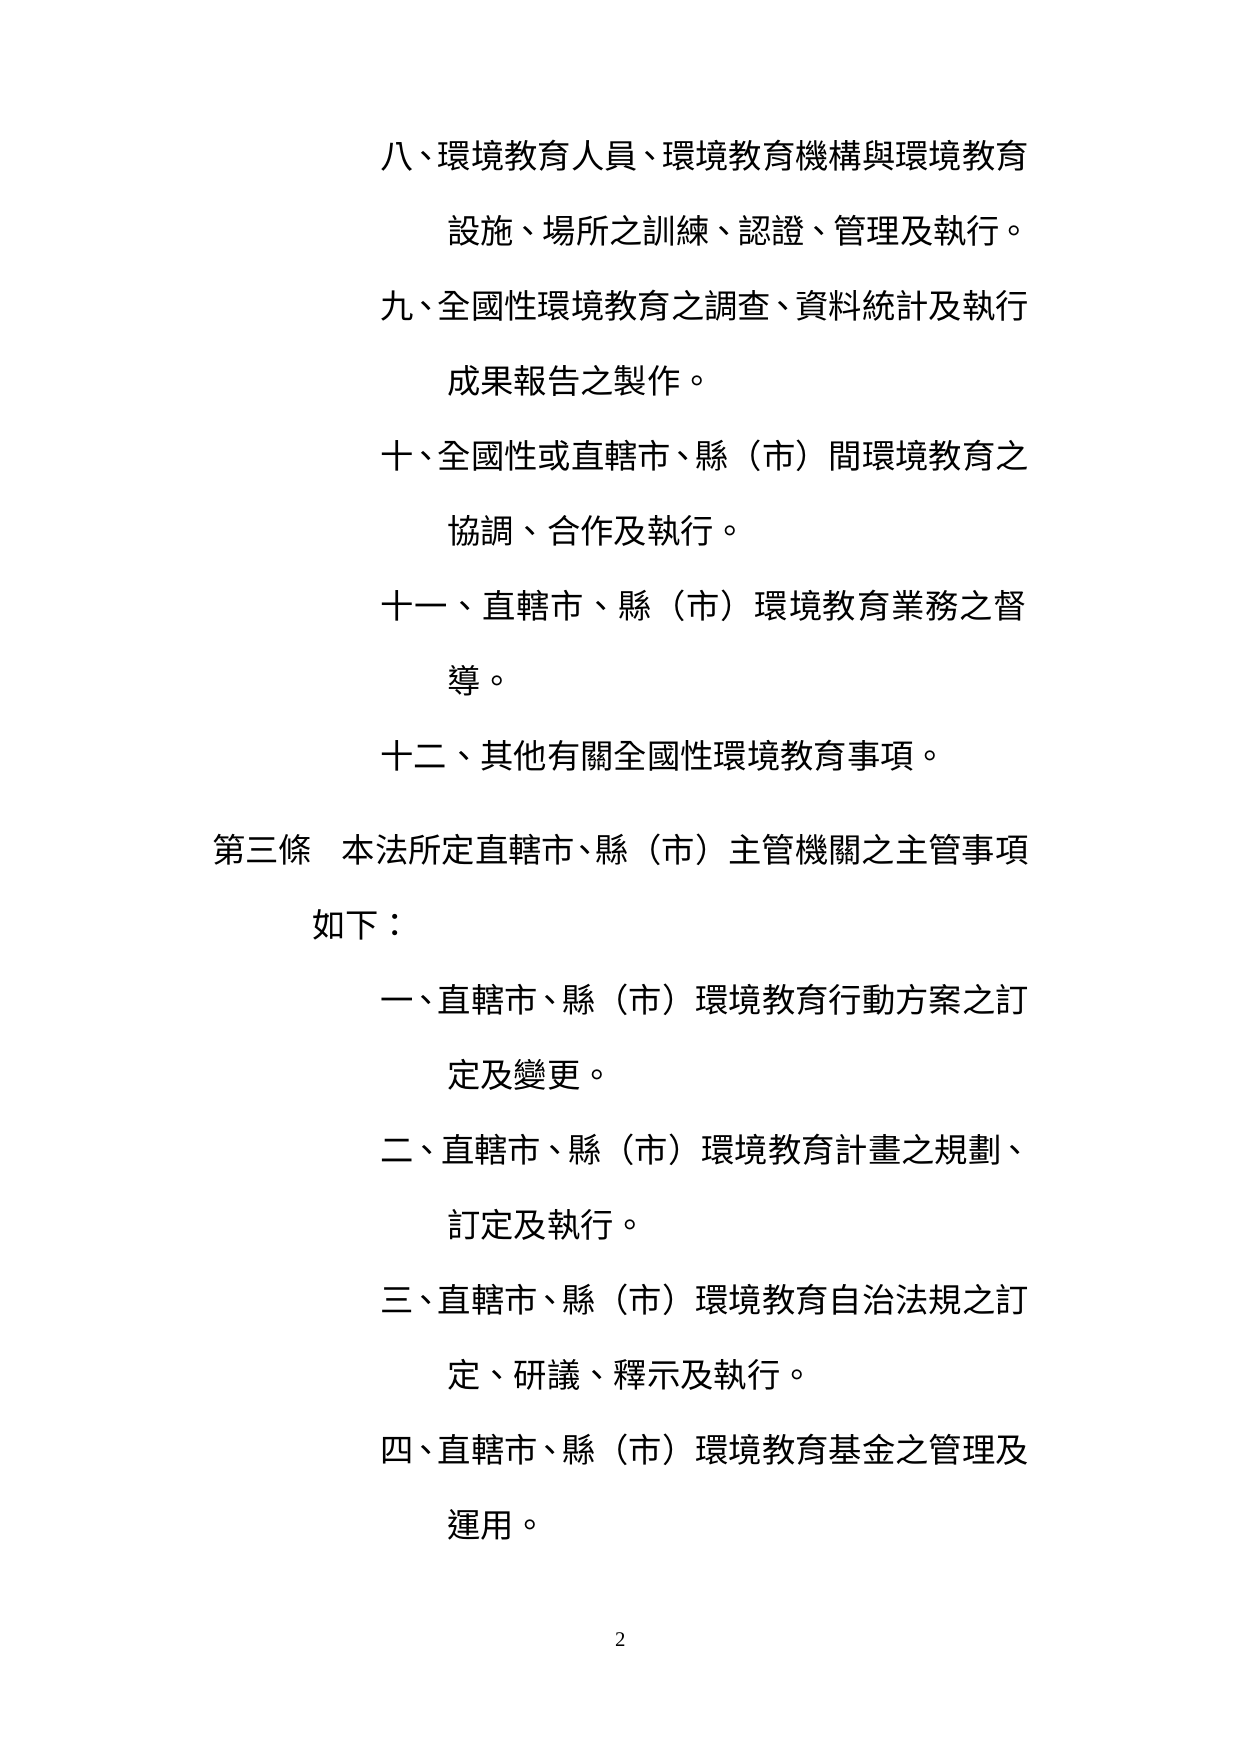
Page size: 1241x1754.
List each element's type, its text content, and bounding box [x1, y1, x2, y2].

table_cell 第三條 本法所定直轄市、縣（市）主管機關之主管事項如下： 一、直轄市、縣（市）環境教育行動方案之訂定及變更。 二、直轄市、縣（市）環境教育計畫之規劃、訂定及執行。 三、直轄市、縣（市）環境教育自治法規之訂定、研議、釋示及執行。 四、直轄市、縣（市）環境教育基金之管理及運用。 [201, 792, 1039, 1561]
table_cell 八、環境教育人員、環境教育機構與環境教育設施、場所之訓練、認證、管理及執行。 九、全國性環境教育之調查、資料統計及執行成果報告之製作。 十、全國性或直轄市、縣（市）間環境教育之協調、合作及執行。 十一、直轄市、縣（市）環境教育業務之督導。 十二、其他有關全國性環境教育事項。 [201, 117, 1039, 792]
